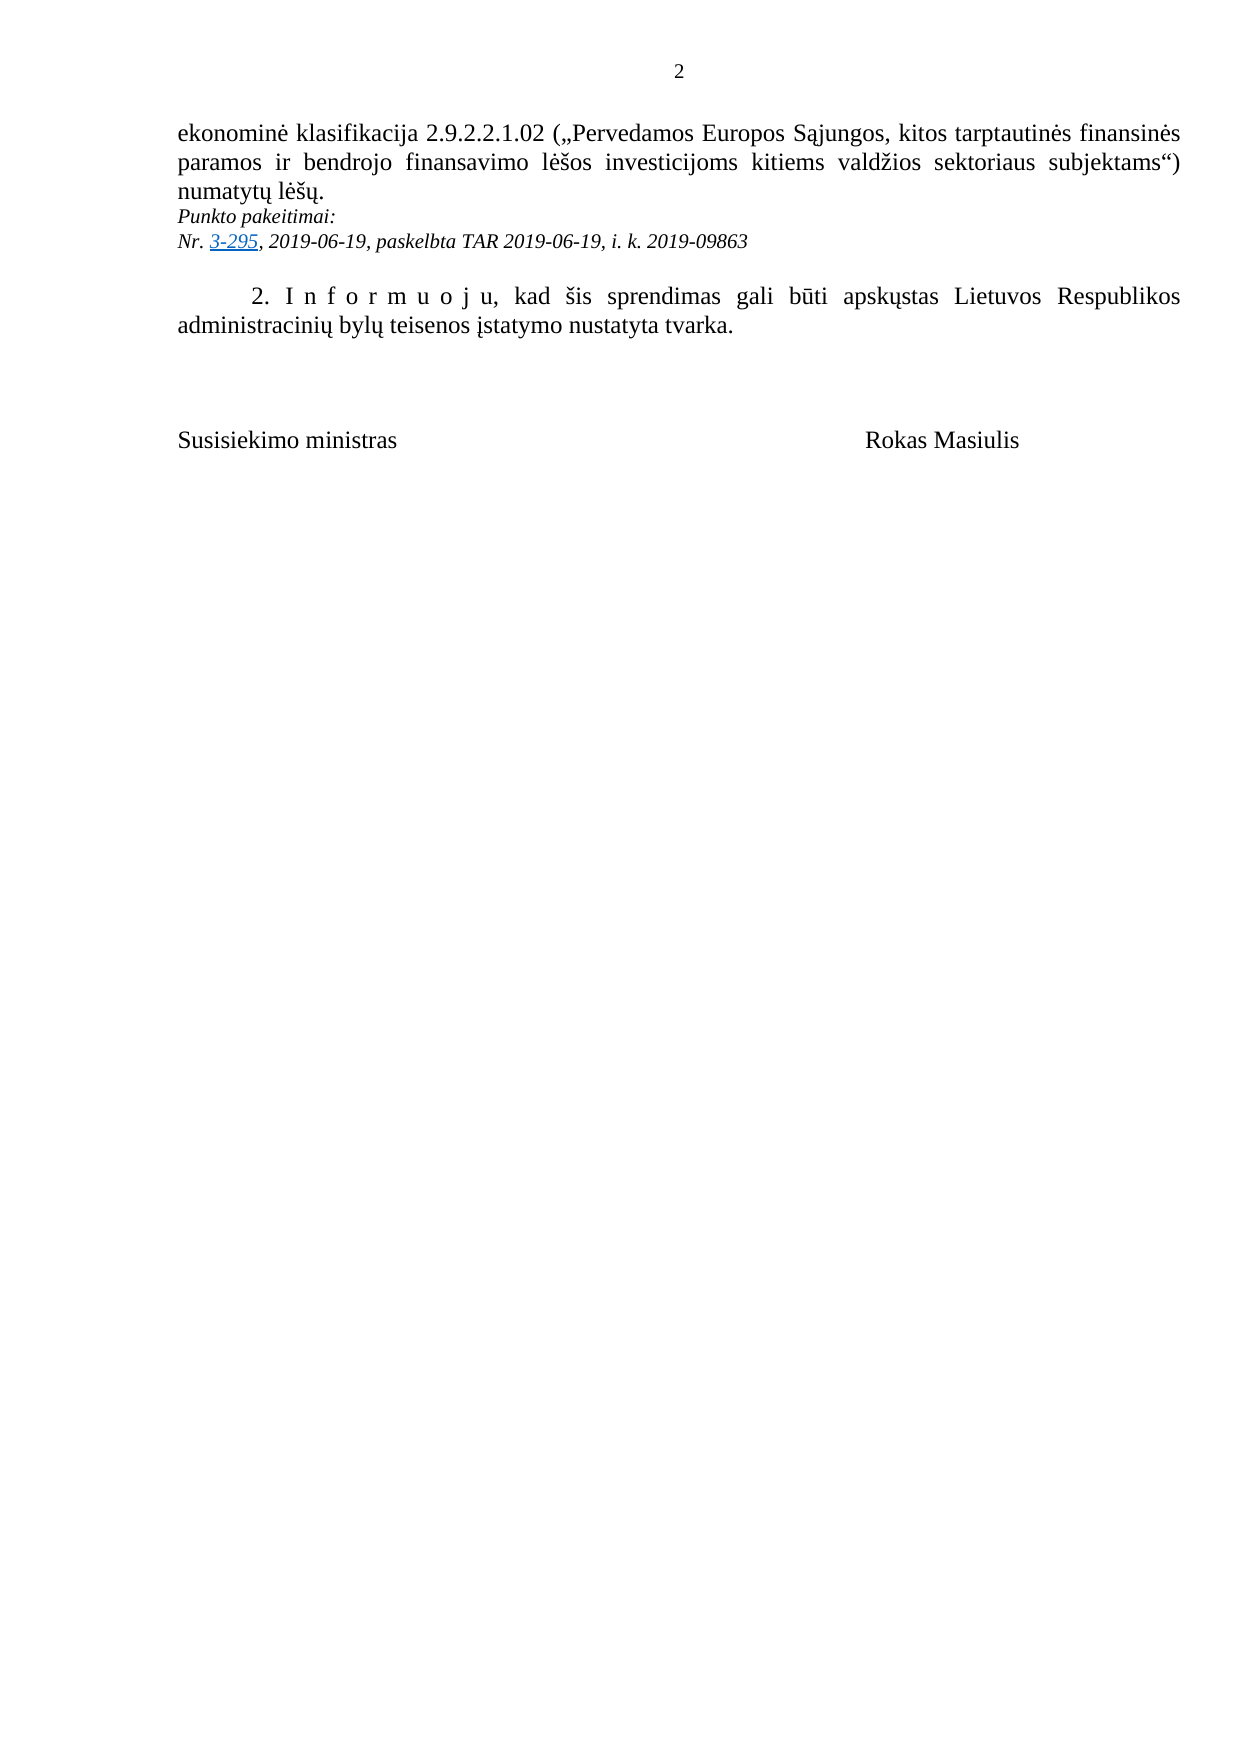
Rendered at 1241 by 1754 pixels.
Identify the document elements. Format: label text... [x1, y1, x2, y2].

text Nr. 3-295, 2019-06-19, paskelbta TAR 2019-06-19, i. k. 2019-09863 [177, 228, 1181, 253]
text Susisiekimo ministras Rokas Masiulis [177, 425, 1181, 454]
text Punkto pakeitimai: [177, 204, 1181, 228]
text 2. Informuoju, kad šis sprendimas gali būti apskųstas Lietuvos Respublikos administracinių bylų teisenos įstatymo nustatyta tvarka. [177, 281, 1181, 339]
text ekonominė klasifikacija 2.9.2.2.1.02 („Pervedamos Europos Sąjungos, kitos tarptautinės finansinės paramos ir bendrojo finansavimo lėšos investicijoms kitiems valdžios sektoriaus subjektams“) numatytų lėšų. [177, 118, 1181, 204]
